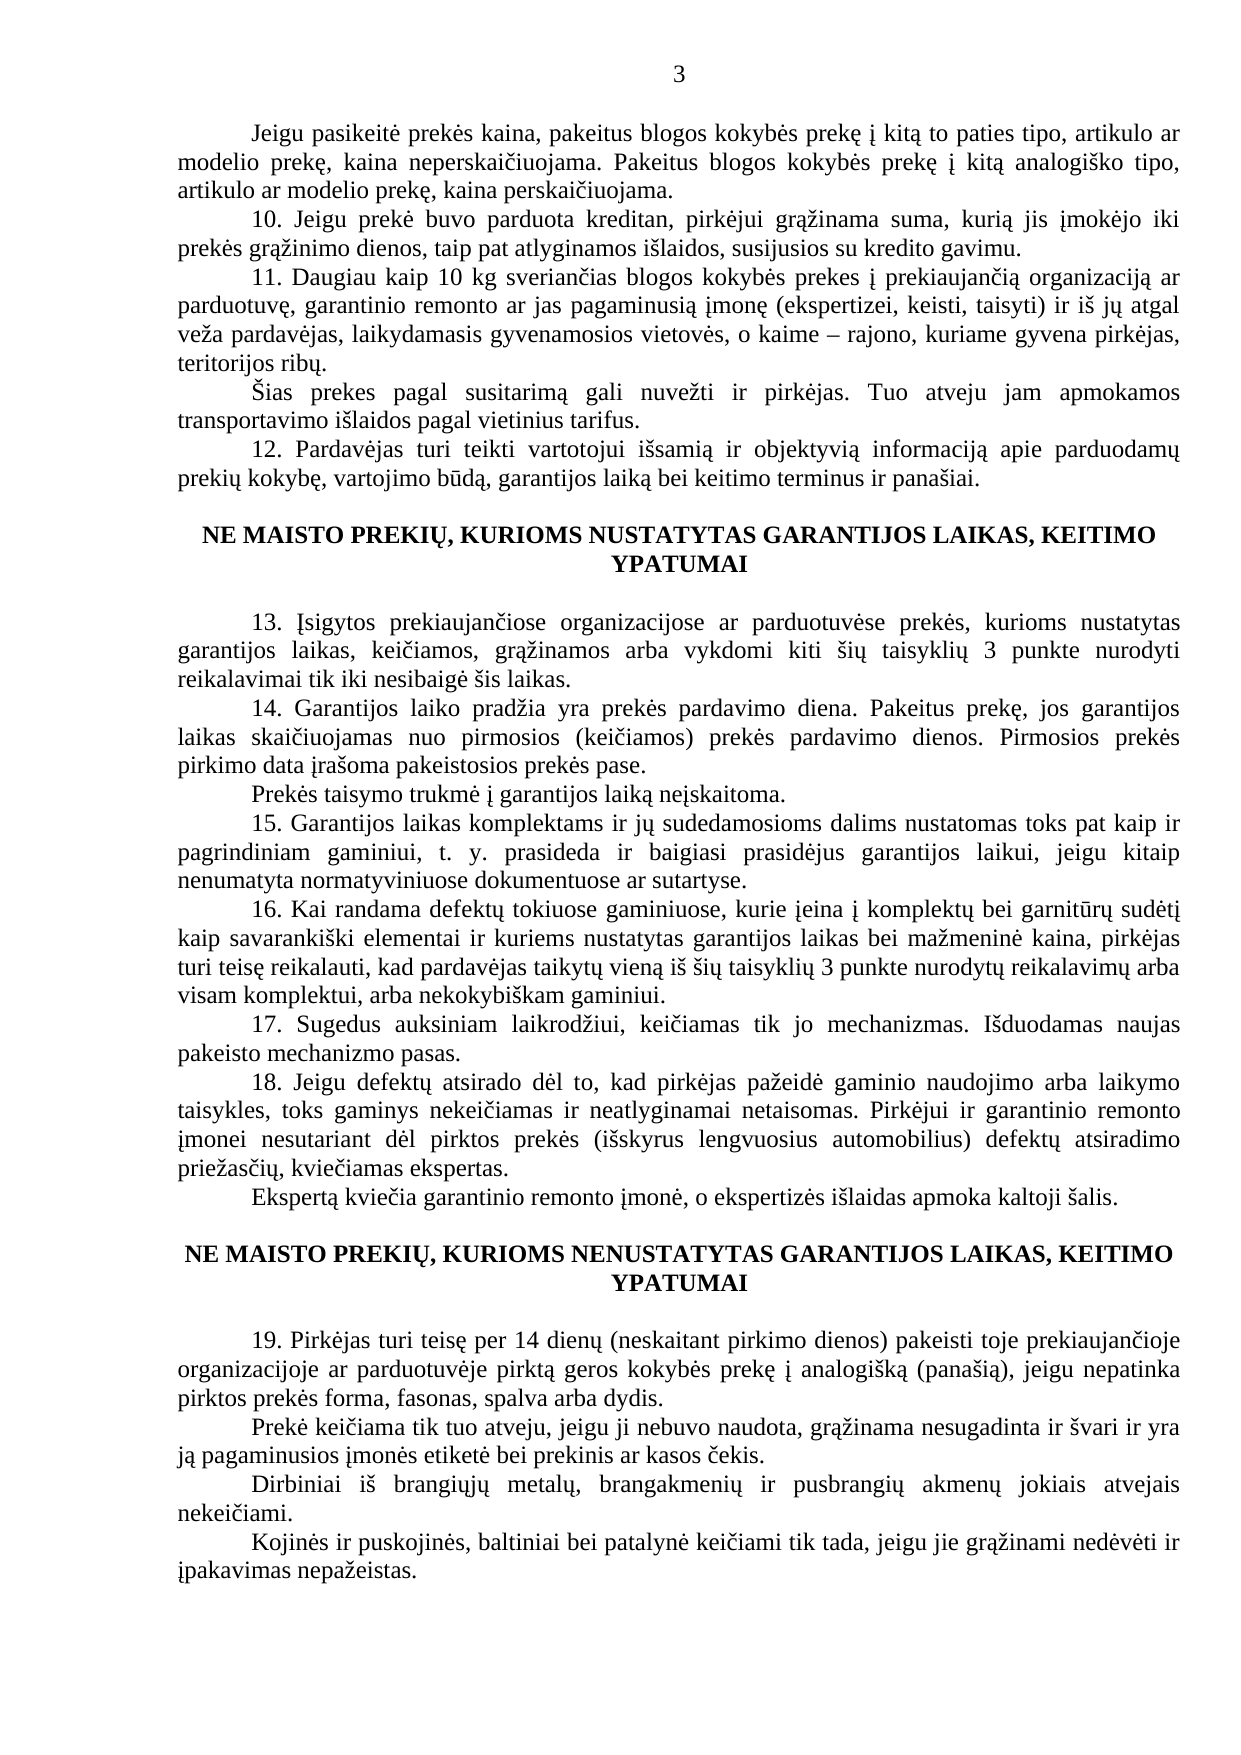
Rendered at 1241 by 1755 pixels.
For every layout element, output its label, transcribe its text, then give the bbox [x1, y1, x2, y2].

text Prekės taisymo trukmė į garantijos laiką neįskaitoma. [177, 779, 1181, 808]
text 12. Pardavėjas turi teikti vartotojui išsamią ir objektyvią informaciją apie parduodamų prekių kokybę, vartojimo būdą, garantijos laiką bei keitimo terminus ir panašiai. [177, 434, 1181, 492]
text 18. Jeigu defektų atsirado dėl to, kad pirkėjas pažeidė gaminio naudojimo arba laikymo taisykles, toks gaminys nekeičiamas ir neatlyginamai netaisomas. Pirkėjui ir garantinio remonto įmonei nesutariant dėl pirktos prekės (išskyrus lengvuosius automobilius) defektų atsiradimo priežasčių, kviečiamas ekspertas. [177, 1067, 1181, 1182]
text Jeigu pasikeitė prekės kaina, pakeitus blogos kokybės prekę į kitą to paties tipo, artikulo ar modelio prekę, kaina neperskaičiuojama. Pakeitus blogos kokybės prekę į kitą analogiško tipo, artikulo ar modelio prekę, kaina perskaičiuojama. [177, 118, 1181, 204]
text 17. Sugedus auksiniam laikrodžiui, keičiamas tik jo mechanizmas. Išduodamas naujas pakeisto mechanizmo pasas. [177, 1009, 1181, 1067]
text Kojinės ir puskojinės, baltiniai bei patalynė keičiami tik tada, jeigu jie grąžinami nedėvėti ir įpakavimas nepažeistas. [177, 1527, 1181, 1584]
text Šias prekes pagal susitarimą gali nuvežti ir pirkėjas. Tuo atveju jam apmokamos transportavimo išlaidos pagal vietinius tarifus. [177, 377, 1181, 434]
text 14. Garantijos laiko pradžia yra prekės pardavimo diena. Pakeitus prekę, jos garantijos laikas skaičiuojamas nuo pirmosios (keičiamos) prekės pardavimo dienos. Pirmosios prekės pirkimo data įrašoma pakeistosios prekės pase. [177, 693, 1181, 779]
text 19. Pirkėjas turi teisę per 14 dienų (neskaitant pirkimo dienos) pakeisti toje prekiaujančioje organizacijoje ar parduotuvėje pirktą geros kokybės prekę į analogišką (panašią), jeigu nepatinka pirktos prekės forma, fasonas, spalva arba dydis. [177, 1326, 1181, 1412]
text Prekė keičiama tik tuo atveju, jeigu ji nebuvo naudota, grąžinama nesugadinta ir švari ir yra ją pagaminusios įmonės etiketė bei prekinis ar kasos čekis. [177, 1412, 1181, 1469]
text NE MAISTO PREKIŲ, KURIOMS NUSTATYTAS GARANTIJOS LAIKAS, KEITIMO YPATUMAI [177, 521, 1181, 578]
text 11. Daugiau kaip 10 kg sveriančias blogos kokybės prekes į prekiaujančią organizaciją ar parduotuvę, garantinio remonto ar jas pagaminusią įmonę (ekspertizei, keisti, taisyti) ir iš jų atgal veža pardavėjas, laikydamasis gyvenamosios vietovės, o kaime – rajono, kuriame gyvena pirkėjas, teritorijos ribų. [177, 262, 1181, 377]
text Dirbiniai iš brangiųjų metalų, brangakmenių ir pusbrangių akmenų jokiais atvejais nekeičiami. [177, 1469, 1181, 1527]
text 15. Garantijos laikas komplektams ir jų sudedamosioms dalims nustatomas toks pat kaip ir pagrindiniam gaminiui, t. y. prasideda ir baigiasi prasidėjus garantijos laikui, jeigu kitaip nenumatyta normatyviniuose dokumentuose ar sutartyse. [177, 808, 1181, 894]
text 13. Įsigytos prekiaujančiose organizacijose ar parduotuvėse prekės, kurioms nustatytas garantijos laikas, keičiamos, grąžinamos arba vykdomi kiti šių taisyklių 3 punkte nurodyti reikalavimai tik iki nesibaigė šis laikas. [177, 607, 1181, 693]
text 10. Jeigu prekė buvo parduota kreditan, pirkėjui grąžinama suma, kurią jis įmokėjo iki prekės grąžinimo dienos, taip pat atlyginamos išlaidos, susijusios su kredito gavimu. [177, 204, 1181, 262]
text Ekspertą kviečia garantinio remonto įmonė, o ekspertizės išlaidas apmoka kaltoji šalis. [177, 1182, 1181, 1211]
text 16. Kai randama defektų tokiuose gaminiuose, kurie įeina į komplektų bei garnitūrų sudėtį kaip savarankiški elementai ir kuriems nustatytas garantijos laikas bei mažmeninė kaina, pirkėjas turi teisę reikalauti, kad pardavėjas taikytų vieną iš šių taisyklių 3 punkte nurodytų reikalavimų arba visam komplektui, arba nekokybiškam gaminiui. [177, 894, 1181, 1009]
text NE MAISTO PREKIŲ, KURIOMS NENUSTATYTAS GARANTIJOS LAIKAS, KEITIMO YPATUMAI [177, 1239, 1181, 1297]
